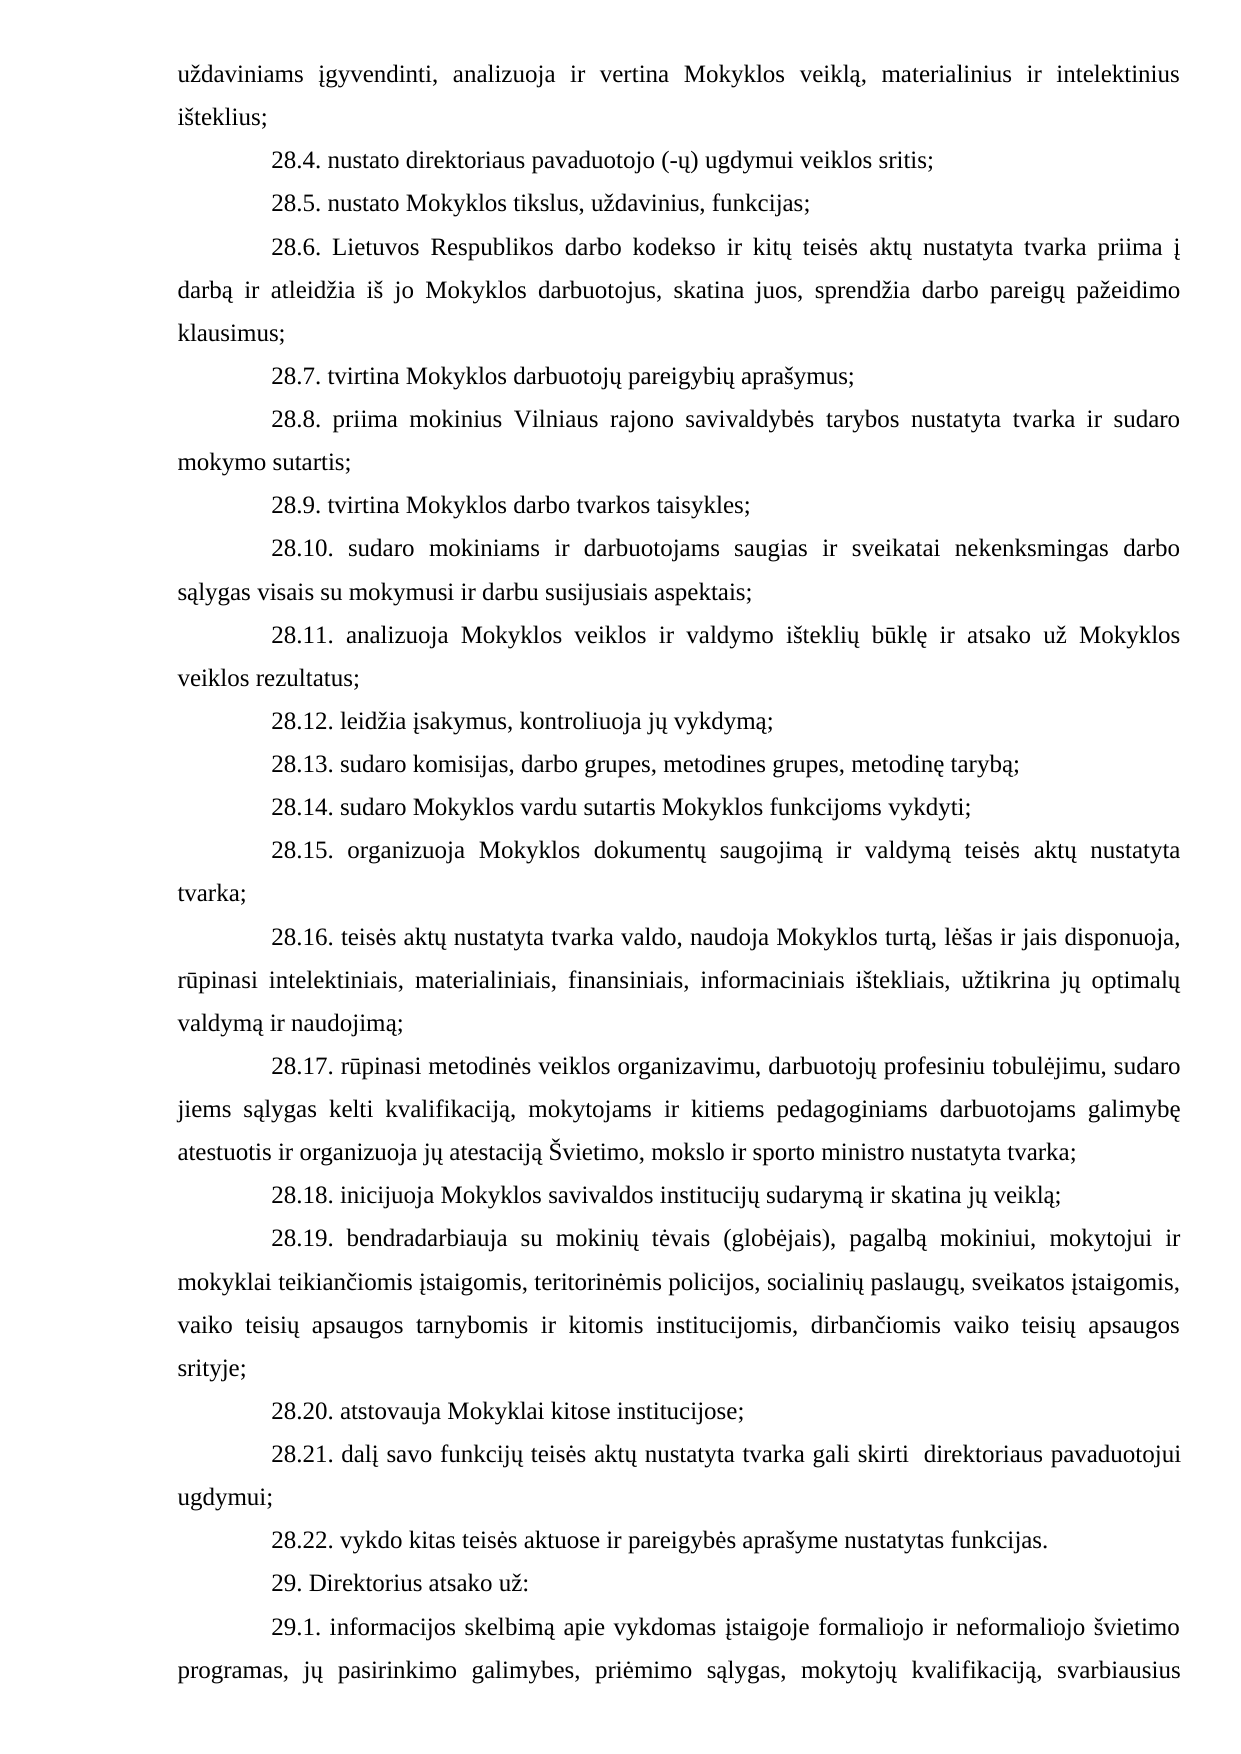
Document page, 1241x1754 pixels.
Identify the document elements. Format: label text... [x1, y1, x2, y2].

text 29.1. informacijos skelbimą apie vykdomas įstaigoje formaliojo ir neformaliojo švietimo programas, jų pasirinkimo galimybes, priėmimo sąlygas, mokytojų kvalifikaciją, svarbiausius [177, 1612, 1181, 1683]
text 28.9. tvirtina Mokyklos darbo tvarkos taisykles; [177, 490, 1181, 519]
text 28.18. inicijuoja Mokyklos savivaldos institucijų sudarymą ir skatina jų veiklą; [177, 1180, 1181, 1209]
text 28.14. sudaro Mokyklos vardu sutartis Mokyklos funkcijoms vykdyti; [177, 792, 1181, 821]
text 28.6. Lietuvos Respublikos darbo kodekso ir kitų teisės aktų nustatyta tvarka priima į darbą ir atleidžia iš jo Mokyklos darbuotojus, skatina juos, sprendžia darbo pareigų pažeidimo klausimus; [177, 232, 1181, 347]
text 28.8. priima mokinius Vilniaus rajono savivaldybės tarybos nustatyta tvarka ir sudaro mokymo sutartis; [177, 404, 1181, 476]
text 28.16. teisės aktų nustatyta tvarka valdo, naudoja Mokyklos turtą, lėšas ir jais disponuoja, rūpinasi intelektiniais, materialiniais, finansiniais, informaciniais ištekliais, užtikrina jų optimalų valdymą ir naudojimą; [177, 922, 1181, 1037]
text 28.13. sudaro komisijas, darbo grupes, metodines grupes, metodinę tarybą; [177, 749, 1181, 778]
text 28.20. atstovauja Mokyklai kitose institucijose; [177, 1396, 1181, 1425]
text 28.22. vykdo kitas teisės aktuose ir pareigybės aprašyme nustatytas funkcijas. [177, 1525, 1181, 1554]
text 28.7. tvirtina Mokyklos darbuotojų pareigybių aprašymus; [177, 361, 1181, 390]
text 28.4. nustato direktoriaus pavaduotojo (-ų) ugdymui veiklos sritis; [177, 145, 1181, 174]
text uždaviniams įgyvendinti, analizuoja ir vertina Mokyklos veiklą, materialinius ir intelektinius išteklius; [177, 59, 1181, 131]
text 28.12. leidžia įsakymus, kontroliuoja jų vykdymą; [177, 706, 1181, 735]
text 28.5. nustato Mokyklos tikslus, uždavinius, funkcijas; [177, 188, 1181, 217]
text 28.17. rūpinasi metodinės veiklos organizavimu, darbuotojų profesiniu tobulėjimu, sudaro jiems sąlygas kelti kvalifikaciją, mokytojams ir kitiems pedagoginiams darbuotojams galimybę atestuotis ir organizuoja jų atestaciją Švietimo, mokslo ir sporto ministro nustatyta tvarka; [177, 1051, 1181, 1166]
text 28.10. sudaro mokiniams ir darbuotojams saugias ir sveikatai nekenksmingas darbo sąlygas visais su mokymusi ir darbu susijusiais aspektais; [177, 533, 1181, 605]
text 28.11. analizuoja Mokyklos veiklos ir valdymo išteklių būklę ir atsako už Mokyklos veiklos rezultatus; [177, 620, 1181, 692]
text 29. Direktorius atsako už: [177, 1568, 1181, 1597]
text 28.21. dalį savo funkcijų teisės aktų nustatyta tvarka gali skirti direktoriaus pavaduotojui ugdymui; [177, 1439, 1181, 1511]
text 28.19. bendradarbiauja su mokinių tėvais (globėjais), pagalbą mokiniui, mokytojui ir mokyklai teikiančiomis įstaigomis, teritorinėmis policijos, socialinių paslaugų, sveikatos įstaigomis, vaiko teisių apsaugos tarnybomis ir kitomis institucijomis, dirbančiomis vaiko teisių apsaugos srityje; [177, 1223, 1181, 1382]
text 28.15. organizuoja Mokyklos dokumentų saugojimą ir valdymą teisės aktų nustatyta tvarka; [177, 835, 1181, 907]
